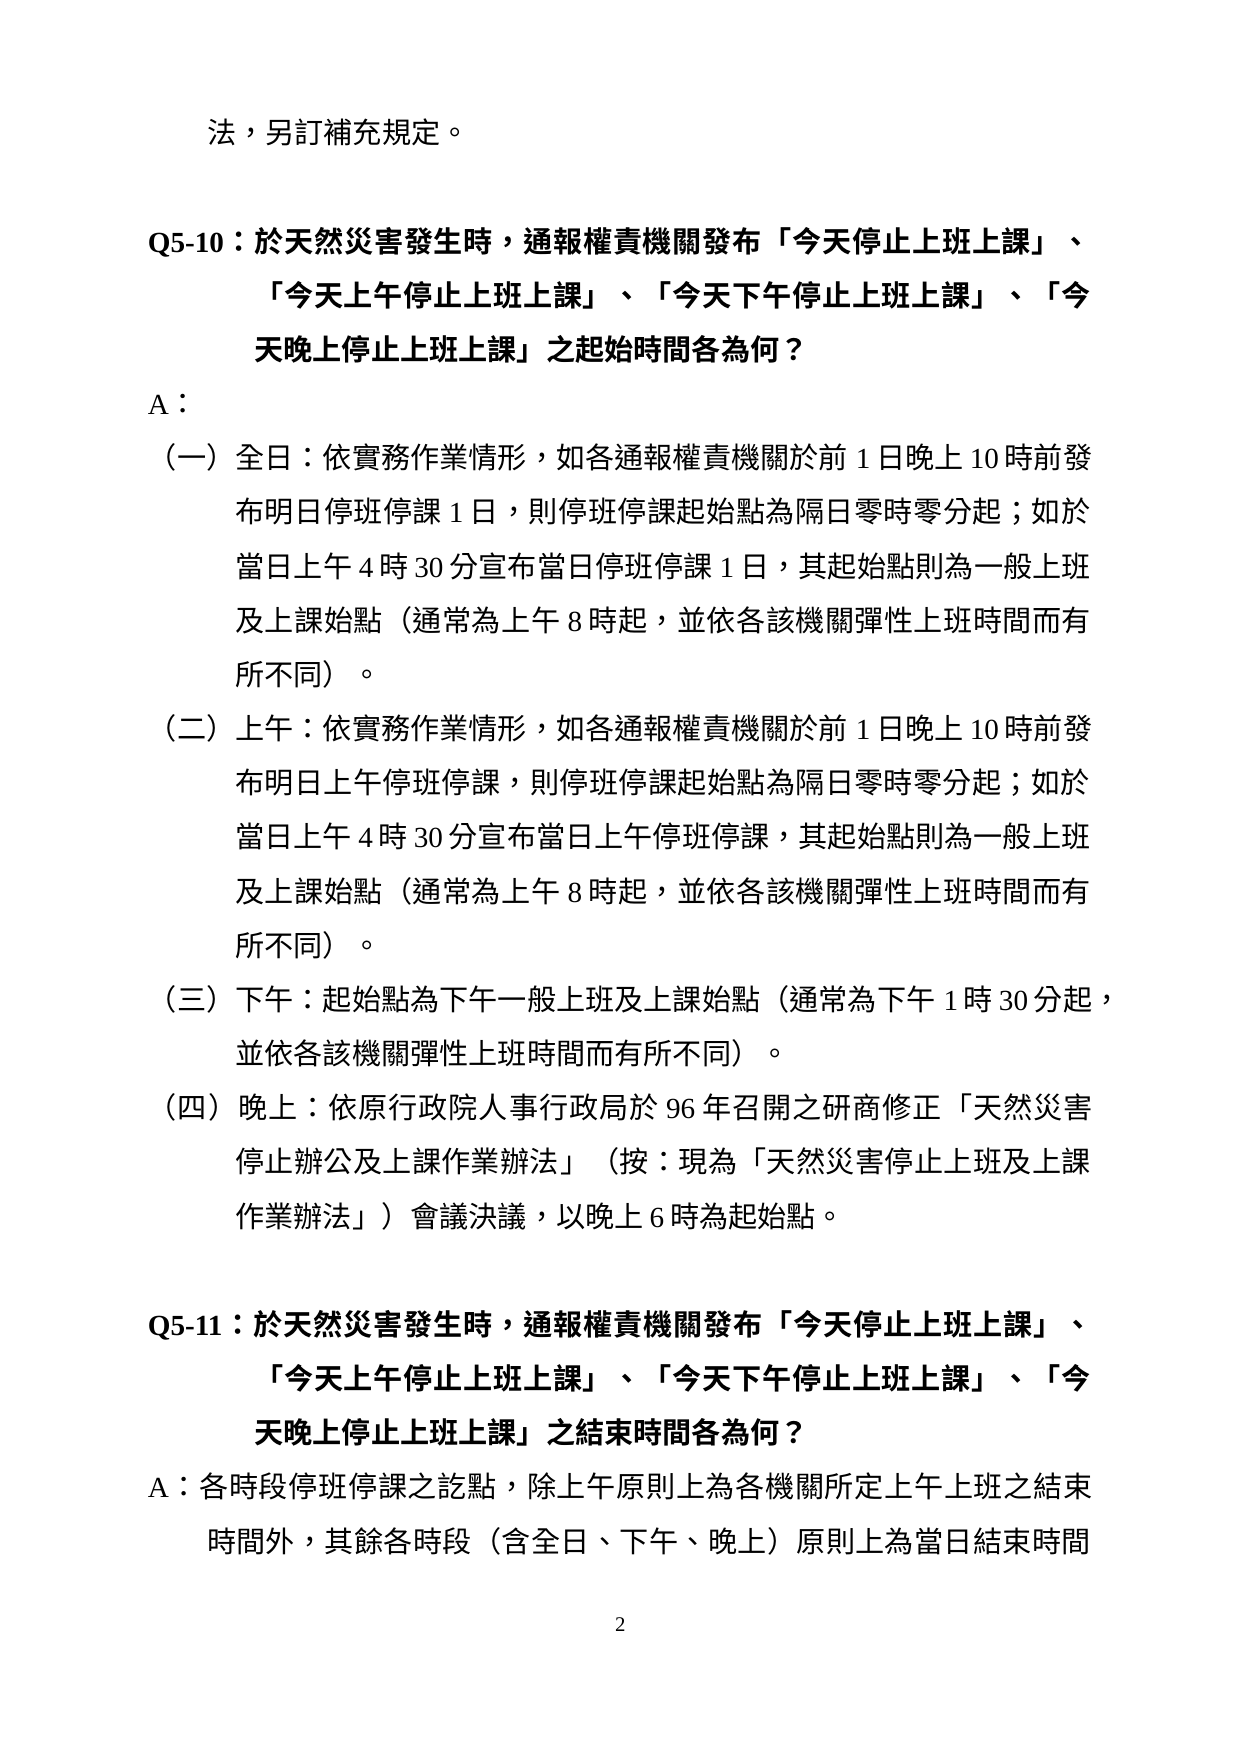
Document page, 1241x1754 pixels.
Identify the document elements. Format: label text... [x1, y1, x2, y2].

text Q5-10：於天然災害發生時，通報權責機關發布「今天停止上班上課」、「今天上午停止上班上課」、「今天下午停止上班上課」、「今天晚上停止上班上課」之起始時間各為何？ [148, 209, 1092, 371]
text A： [148, 371, 1092, 425]
text （三）下午：起始點為下午一般上班及上課始點（通常為下午1時30分起，並依各該機關彈性上班時間而有所不同）。 [148, 967, 1092, 1075]
text A：各時段停班停課之訖點，除上午原則上為各機關所定上午上班之結束時間外，其餘各時段（含全日、下午、晚上）原則上為當日結束時間（晚上12時）。若各通報權責機關對於停班停課之迄點有其他決定，則依各通報權責機關發布之訊息為準。 [148, 1454, 1092, 1563]
text （一）全日：依實務作業情形，如各通報權責機關於前1日晚上10時前發布明日停班停課1日，則停班停課起始點為隔日零時零分起；如於當日上午4時30分宣布當日停班停課1日，其起始點則為一般上班及上課始點（通常為上午8時起，並依各該機關彈性上班時間而有所不同）。 [148, 425, 1092, 696]
text 法，另訂補充規定。 [148, 100, 1092, 154]
text Q5-11：於天然災害發生時，通報權責機關發布「今天停止上班上課」、「今天上午停止上班上課」、「今天下午停止上班上課」、「今天晚上停止上班上課」之結束時間各為何？ [148, 1292, 1092, 1454]
text （四）晚上：依原行政院人事行政局於96年召開之研商修正「天然災害停止辦公及上課作業辦法」（按：現為「天然災害停止上班及上課作業辦法」）會議決議，以晚上6時為起始點。 [148, 1075, 1092, 1238]
text （二）上午：依實務作業情形，如各通報權責機關於前1日晚上10時前發布明日上午停班停課，則停班停課起始點為隔日零時零分起；如於當日上午4時30分宣布當日上午停班停課，其起始點則為一般上班及上課始點（通常為上午8時起，並依各該機關彈性上班時間而有所不同）。 [148, 696, 1092, 967]
